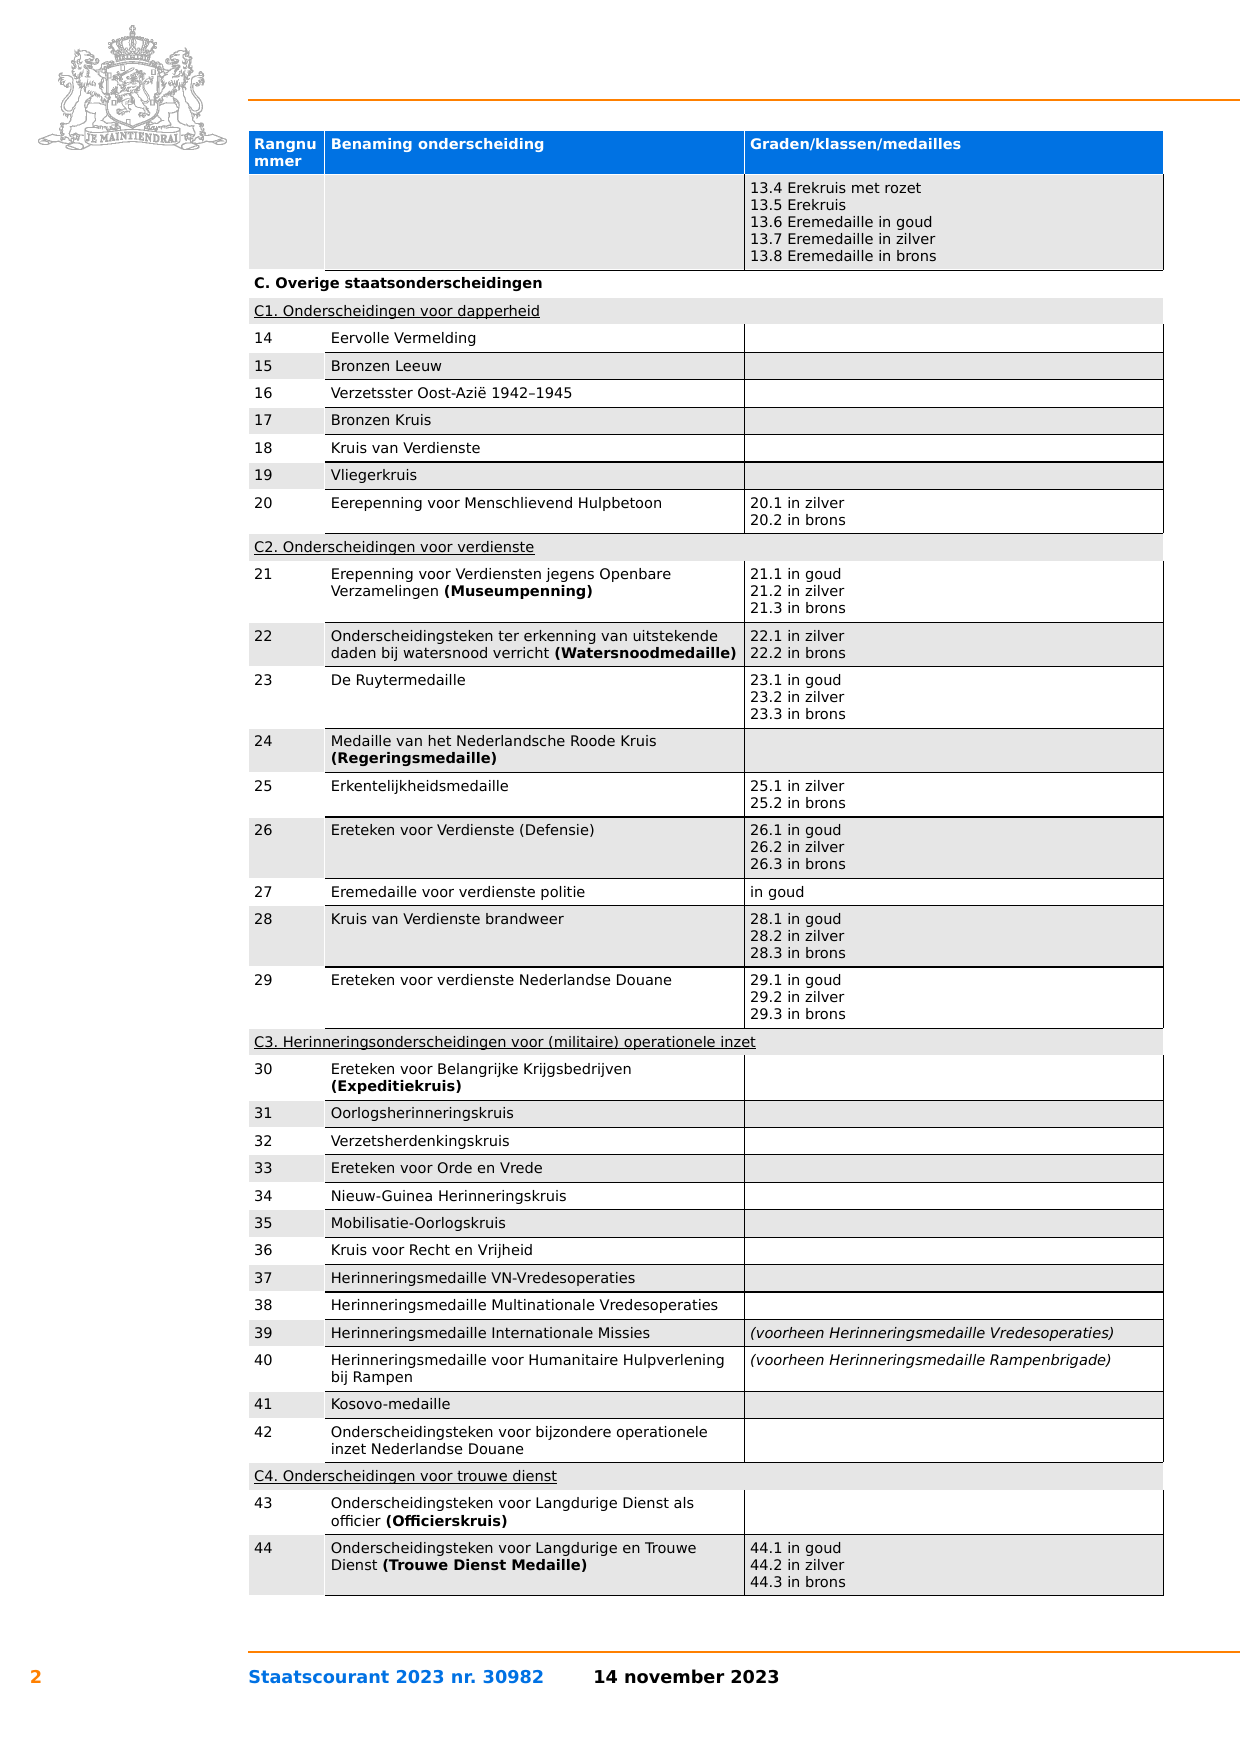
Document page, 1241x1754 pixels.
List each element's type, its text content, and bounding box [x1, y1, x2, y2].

table_cell Mobilisatie-Oorlogskruis [325, 1210, 744, 1237]
table_cell 22 [249, 623, 324, 666]
table_cell 25.1 in zilver 25.2 in brons [745, 773, 1163, 816]
table_cell [325, 175, 744, 269]
table_cell [745, 353, 1163, 379]
table_cell Kosovo-medaille [325, 1392, 744, 1418]
table_cell Onderscheidingsteken ter erkenning van uitstekende daden bij watersnood verricht (Watersnoodmedaille) [325, 623, 744, 666]
table_cell 44 [249, 1535, 324, 1595]
table_cell Erkentelijkheidsmedaille [325, 773, 744, 816]
picture [38, 25, 227, 150]
table_cell 36 [249, 1238, 324, 1264]
table_cell 19 [249, 463, 324, 489]
table_cell C. Overige staatsonderscheidingen [249, 271, 1163, 297]
table_cell 26.1 in goud 26.2 in zilver 26.3 in brons [745, 818, 1163, 878]
table_cell 40 [249, 1347, 324, 1391]
table_cell [745, 435, 1163, 461]
table_header Rangnummer [249, 131, 324, 174]
table_cell C3. Herinneringsonderscheidingen voor (militaire) operationele inzet [249, 1029, 1163, 1055]
table_cell [745, 1419, 1163, 1462]
table_cell Kruis voor Recht en Vrijheid [325, 1238, 744, 1264]
table_cell 21 [249, 562, 324, 622]
table_cell Kruis van Verdienste brandweer [325, 906, 744, 966]
table_cell [745, 1210, 1163, 1237]
table_cell [745, 1238, 1163, 1264]
table_cell 17 [249, 408, 324, 434]
table_cell [249, 175, 324, 269]
table_cell 42 [249, 1419, 324, 1462]
table_cell Onderscheidingsteken voor Langdurige en Trouwe Dienst (Trouwe Dienst Medaille) [325, 1535, 744, 1595]
table_cell Kruis van Verdienste [325, 435, 744, 461]
table_cell 27 [249, 879, 324, 905]
table_cell [745, 408, 1163, 434]
table_cell C2. Onderscheidingen voor verdienste [249, 534, 1163, 561]
table_cell Erepenning voor Verdiensten jegens Openbare Verzamelingen (Museumpenning) [325, 562, 744, 622]
table_cell 23 [249, 667, 324, 728]
table_cell 24 [249, 729, 324, 772]
table_cell Eerepenning voor Menschlievend Hulpbetoon [325, 490, 744, 533]
table_cell 25 [249, 773, 324, 816]
table_cell [745, 380, 1163, 407]
table_cell Onderscheidingsteken voor Langdurige Dienst als officier (Officierskruis) [325, 1491, 744, 1534]
table_cell (voorheen Herinneringsmedaille Vredesoperaties) [745, 1320, 1163, 1346]
table_cell 35 [249, 1210, 324, 1237]
table_cell Ereteken voor Orde en Vrede [325, 1155, 744, 1182]
table_cell 32 [249, 1128, 324, 1154]
table_cell 43 [249, 1491, 324, 1534]
table_cell Onderscheidingsteken voor bijzondere operationele inzet Nederlandse Douane [325, 1419, 744, 1462]
table_cell Bronzen Leeuw [325, 353, 744, 379]
table_cell [745, 463, 1163, 489]
table_cell Bronzen Kruis [325, 408, 744, 434]
table_cell 29.1 in goud 29.2 in zilver 29.3 in brons [745, 968, 1163, 1028]
table_cell (voorheen Herinneringsmedaille Rampenbrigade) [745, 1347, 1163, 1391]
table_cell De Ruytermedaille [325, 667, 744, 728]
table_cell Eervolle Vermelding [325, 325, 744, 352]
table_cell Verzetsster Oost-Azië 1942–1945 [325, 380, 744, 407]
table_cell 15 [249, 353, 324, 379]
table_cell 20 [249, 490, 324, 533]
table_cell Ereteken voor verdienste Nederlandse Douane [325, 968, 744, 1028]
table_cell 41 [249, 1392, 324, 1418]
table_cell [745, 1155, 1163, 1182]
table_cell 28.1 in goud 28.2 in zilver 28.3 in brons [745, 906, 1163, 966]
table_header Graden/klassen/medailles [745, 131, 1163, 174]
table_cell C1. Onderscheidingen voor dapperheid [249, 298, 1163, 324]
table_cell Verzetsherdenkingskruis [325, 1128, 744, 1154]
table_cell 16 [249, 380, 324, 407]
table_cell [745, 1128, 1163, 1154]
table_cell [745, 1491, 1163, 1534]
table_cell [745, 1392, 1163, 1418]
table_cell Ereteken voor Verdienste (Defensie) [325, 818, 744, 878]
table_cell 22.1 in zilver 22.2 in brons [745, 623, 1163, 666]
table_cell 30 [249, 1056, 324, 1099]
table_cell Medaille van het Nederlandsche Roode Kruis (Regeringsmedaille) [325, 729, 744, 772]
table_cell 31 [249, 1101, 324, 1127]
table_cell 38 [249, 1293, 324, 1319]
table_cell Eremedaille voor verdienste politie [325, 879, 744, 905]
table_cell [745, 1101, 1163, 1127]
table_header Benaming onderscheiding [325, 131, 744, 174]
table_cell 13.4 Erekruis met rozet 13.5 Erekruis 13.6 Eremedaille in goud 13.7 Eremedaille in zilver 13.8 Eremedaille in brons [745, 175, 1163, 269]
table_cell [745, 1183, 1163, 1209]
table_cell Nieuw-Guinea Herinneringskruis [325, 1183, 744, 1209]
table_cell 23.1 in goud 23.2 in zilver 23.3 in brons [745, 667, 1163, 728]
table_cell 44.1 in goud 44.2 in zilver 44.3 in brons [745, 1535, 1163, 1595]
table_cell 29 [249, 968, 324, 1028]
table_cell 26 [249, 818, 324, 878]
table_cell 14 [249, 325, 324, 352]
table_cell [745, 729, 1163, 772]
table_cell Vliegerkruis [325, 463, 744, 489]
table_cell in goud [745, 879, 1163, 905]
table_cell 34 [249, 1183, 324, 1209]
table_cell 21.1 in goud 21.2 in zilver 21.3 in brons [745, 562, 1163, 622]
table_cell 28 [249, 906, 324, 966]
table_cell 18 [249, 435, 324, 461]
table_cell Oorlogsherinneringskruis [325, 1101, 744, 1127]
table_cell Herinneringsmedaille VN-Vredesoperaties [325, 1265, 744, 1291]
table_cell C4. Onderscheidingen voor trouwe dienst [249, 1463, 1163, 1490]
table_cell [745, 325, 1163, 352]
table_cell [745, 1293, 1163, 1319]
table_cell [745, 1056, 1163, 1099]
table_cell Herinneringsmedaille voor Humanitaire Hulpverlening bij Rampen [325, 1347, 744, 1391]
table_cell 39 [249, 1320, 324, 1346]
table_cell [745, 1265, 1163, 1291]
table_cell 33 [249, 1155, 324, 1182]
table_cell Herinneringsmedaille Internationale Missies [325, 1320, 744, 1346]
table_cell Ereteken voor Belangrijke Krijgsbedrijven (Expeditiekruis) [325, 1056, 744, 1099]
table_cell 37 [249, 1265, 324, 1291]
table_cell 20.1 in zilver 20.2 in brons [745, 490, 1163, 533]
table_cell Herinneringsmedaille Multinationale Vredesoperaties [325, 1293, 744, 1319]
